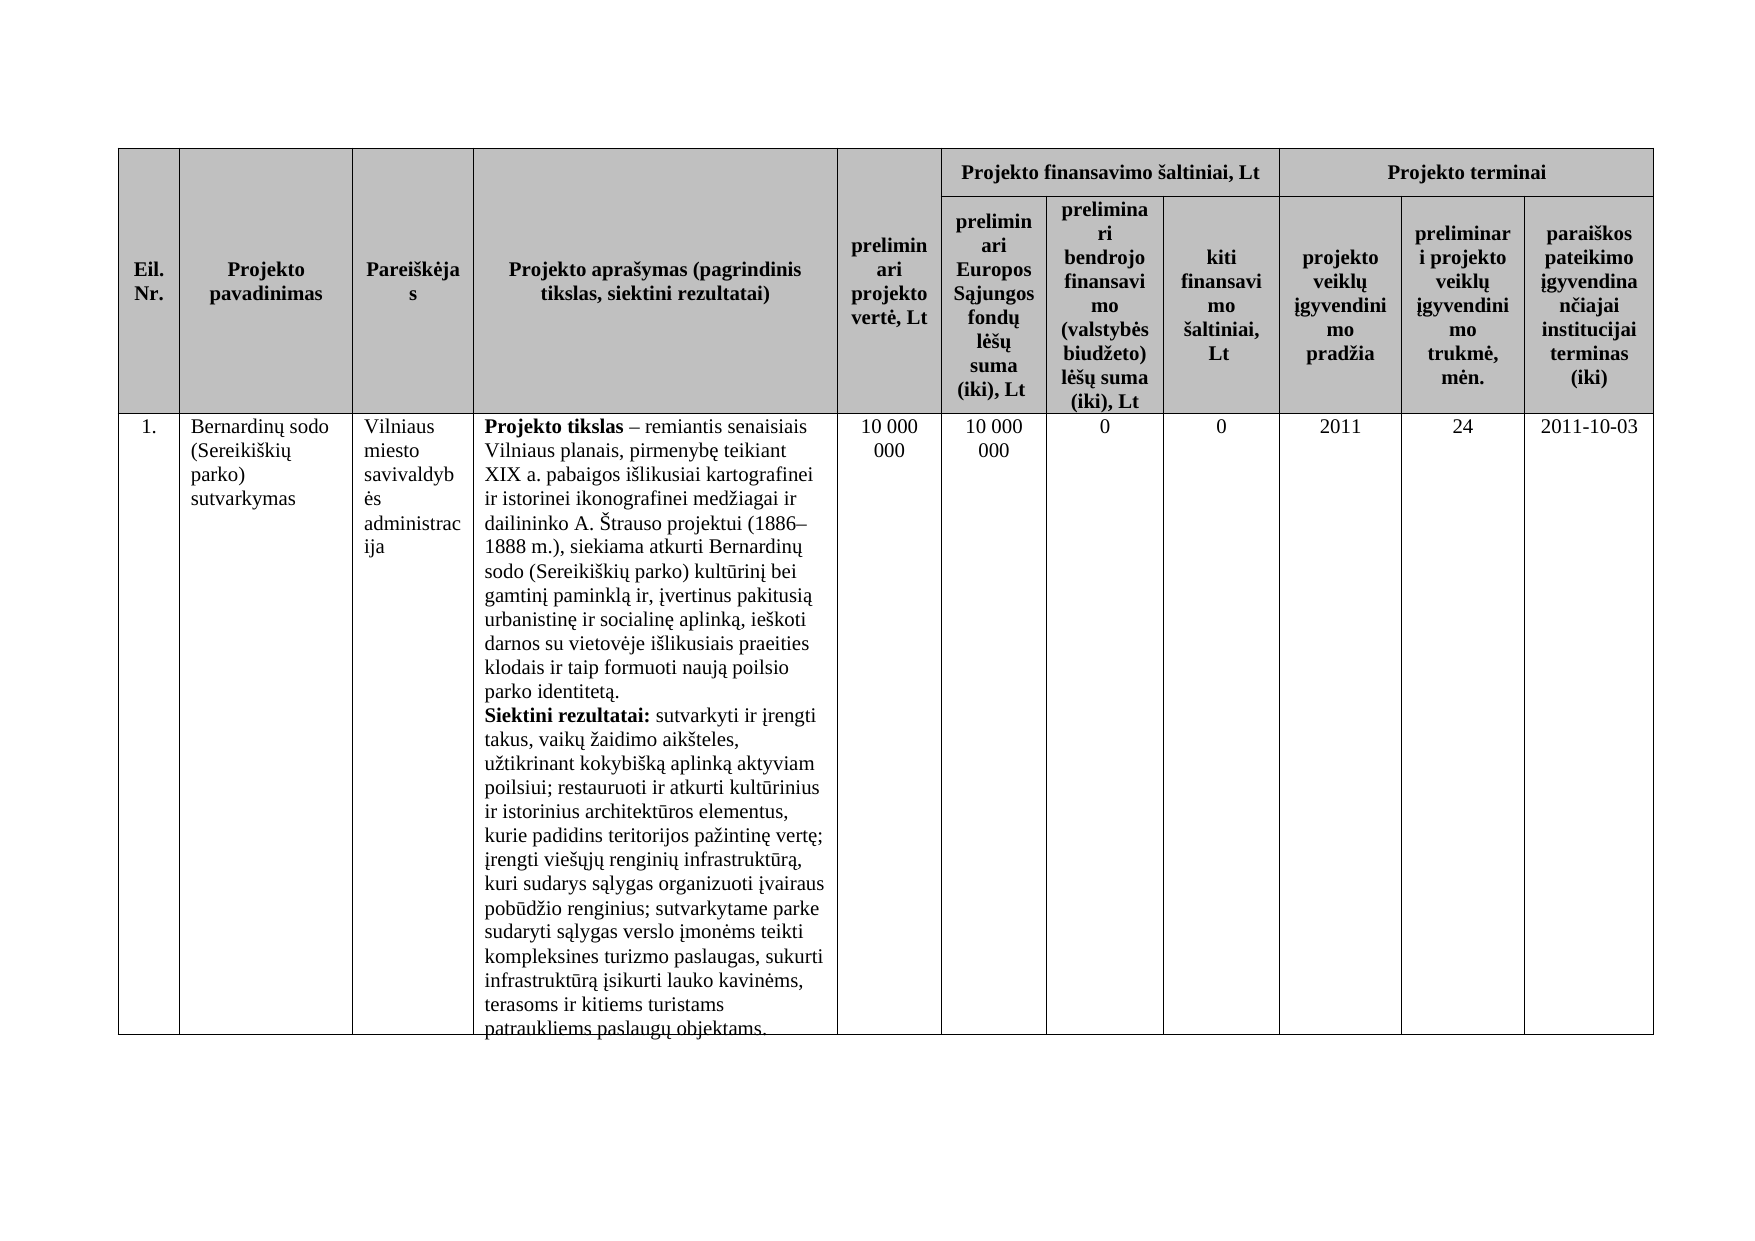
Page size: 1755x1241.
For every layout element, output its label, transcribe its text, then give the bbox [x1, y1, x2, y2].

table_header Pareiškėjas [353, 149, 473, 413]
table_header Projekto terminai [1280, 149, 1653, 196]
table_header Eil. Nr. [119, 149, 179, 413]
table_cell 2011 [1280, 414, 1401, 1034]
table_cell kiti finansavimo šaltiniai, Lt [1164, 197, 1279, 413]
table_cell 10 000 000 [838, 414, 941, 1034]
table_header Projekto pavadinimas [180, 149, 352, 413]
table_cell 2011-10-03 [1525, 414, 1653, 1034]
table_cell 24 [1402, 414, 1524, 1034]
table_cell preliminari bendrojo finansavimo (valstybės biudžeto) lėšų suma (iki), Lt [1047, 197, 1163, 413]
table_header Projekto finansavimo šaltiniai, Lt [942, 149, 1279, 196]
table_cell Vilniaus miesto savivaldybės administracija [353, 414, 473, 1034]
table_cell 1. [119, 414, 179, 1034]
table_cell Projekto tikslas – remiantis senaisiais Vilniaus planais, pirmenybę teikiant XIX a. pabaigos išlikusiai kartografinei ir istorinei ikonografinei medžiagai ir dailininko A. Štrauso projektui (1886–1888 m.), siekiama atkurti Bernardinų sodo (Sereikiškių parko) kultūrinį bei gamtinį paminklą ir, įvertinus pakitusią urbanistinę ir socialinę aplinką, ieškoti darnos su vietovėje išlikusiais praeities klodais ir taip formuoti naują poilsio parko identitetą. Siektini rezultatai: sutvarkyti ir įrengti takus, vaikų žaidimo aikšteles, užtikrinant kokybišką aplinką aktyviam poilsiui; restauruoti ir atkurti kultūrinius ir istorinius architektūros elementus, kurie padidins teritorijos pažintinę vertę; įrengti viešųjų renginių infrastruktūrą, kuri sudarys sąlygas organizuoti įvairaus pobūdžio renginius; sutvarkytame parke sudaryti sąlygas verslo įmonėms teikti kompleksines turizmo paslaugas, sukurti infrastruktūrą įsikurti lauko kavinėms, terasoms ir kitiems turistams patraukliems paslaugų objektams. [474, 414, 837, 1034]
table_cell 0 [1047, 414, 1163, 1034]
table_cell projekto veiklų įgyvendinimo pradžia [1280, 197, 1401, 413]
table_cell 10 000 000 [942, 414, 1046, 1034]
table_cell Bernardinų sodo (Sereikiškių parko) sutvarkymas [180, 414, 352, 1034]
table_cell 0 [1164, 414, 1279, 1034]
table_cell paraiškos pateikimo įgyvendinančiajai institucijai terminas (iki) [1525, 197, 1653, 413]
table_header Projekto aprašymas (pagrindinis tikslas, siektini rezultatai) [474, 149, 837, 413]
table_cell preliminari projekto veiklų įgyvendinimo trukmė, mėn. [1402, 197, 1524, 413]
table_header preliminari projekto vertė, Lt [838, 149, 941, 413]
table_cell preliminari Europos Sąjungos fondų lėšų suma (iki), Lt [942, 197, 1046, 413]
